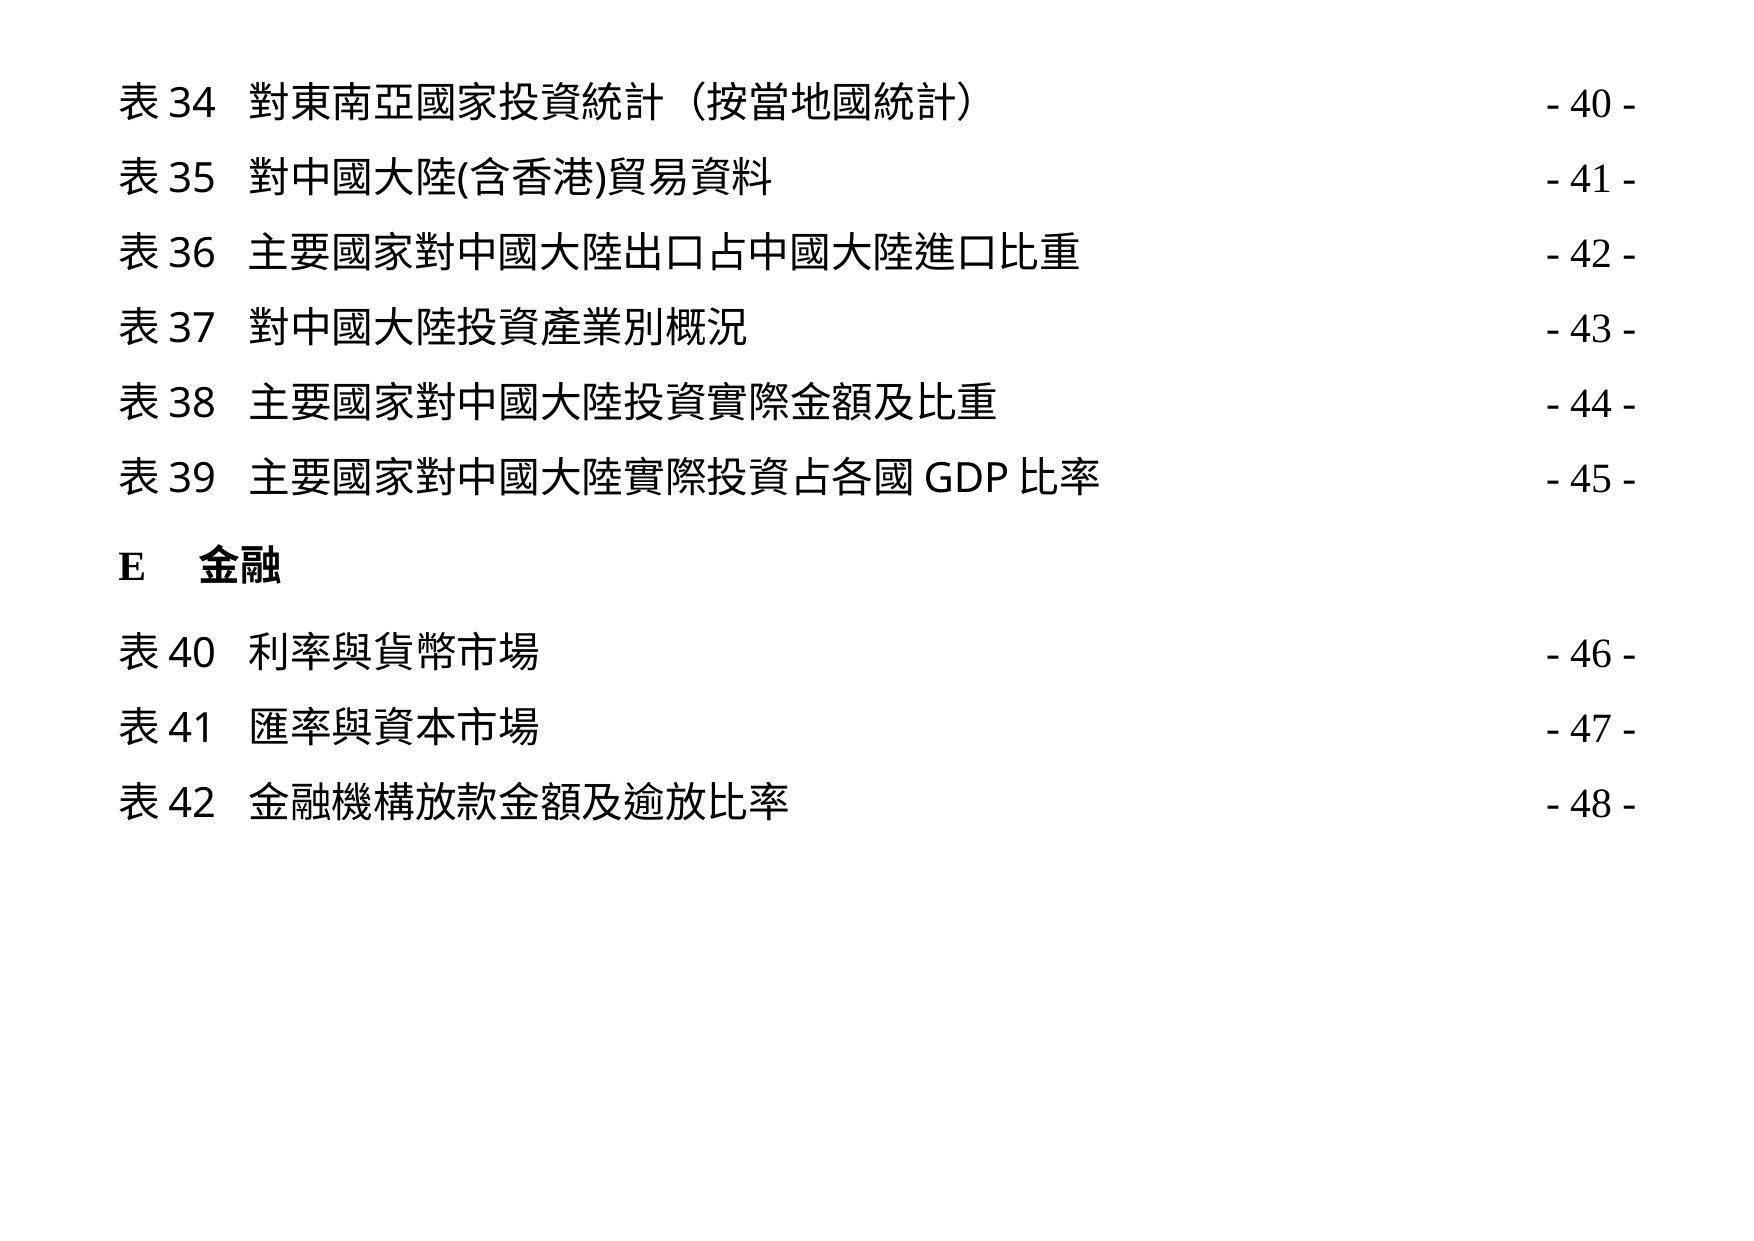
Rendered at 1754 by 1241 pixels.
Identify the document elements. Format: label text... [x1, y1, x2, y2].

text 表39 主要國家對中國大陸實際投資占各國GDP比率 - 45 - [118, 437, 1636, 512]
text 表38 主要國家對中國大陸投資實際金額及比重 - 44 - [118, 362, 1636, 437]
text 表35 對中國大陸(含香港)貿易資料 - 41 - [118, 137, 1636, 212]
text 表36 主要國家對中國大陸出口占中國大陸進口比重 - 42 - [118, 212, 1636, 287]
text E 金融 [118, 524, 1636, 599]
text 表42 金融機構放款金額及逾放比率 - 48 - [118, 762, 1636, 837]
text 表37 對中國大陸投資產業別概況 - 43 - [118, 287, 1636, 362]
text 表41 匯率與資本市場 - 47 - [118, 687, 1636, 762]
text 表40 利率與貨幣市場 - 46 - [118, 612, 1636, 687]
text 表34 對東南亞國家投資統計（按當地國統計） - 40 - [118, 62, 1636, 137]
